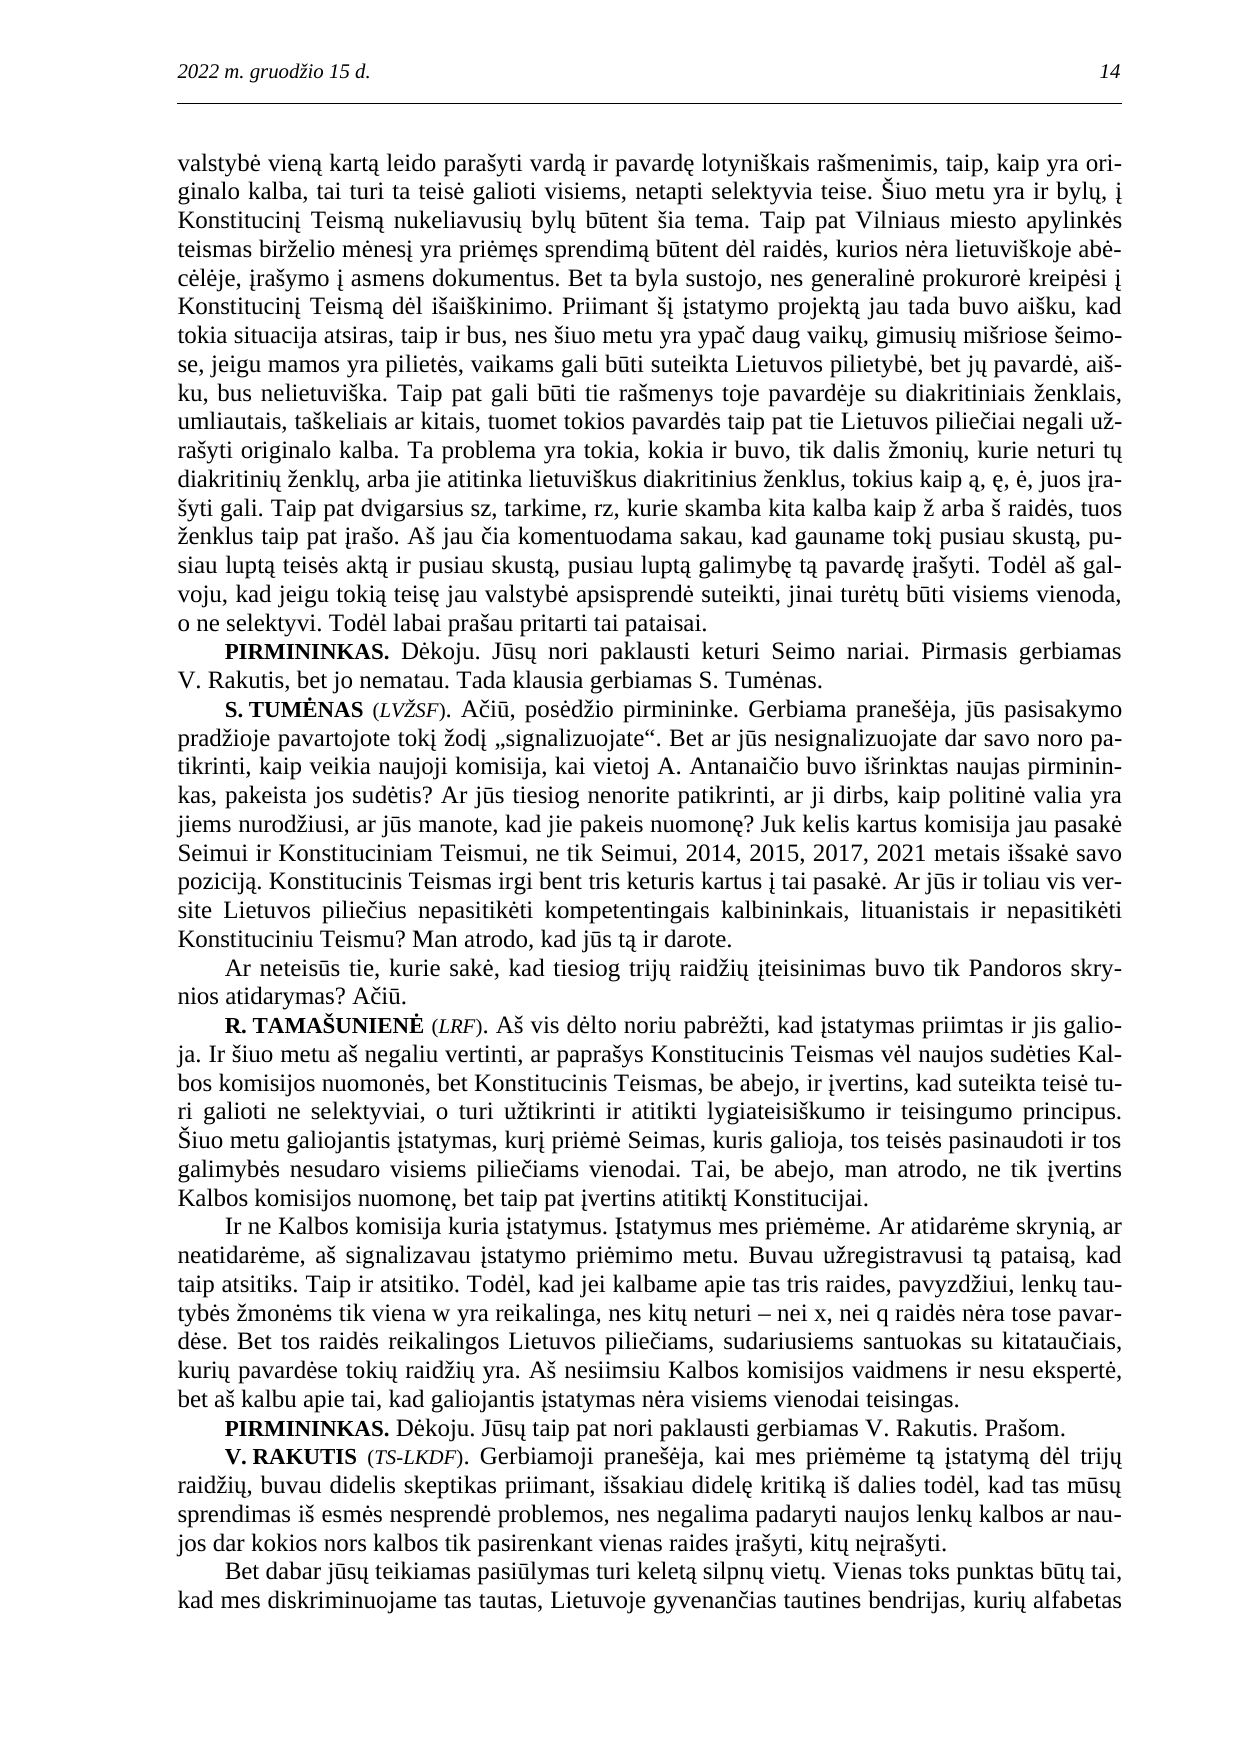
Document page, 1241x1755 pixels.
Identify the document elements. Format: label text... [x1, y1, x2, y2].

text PIRMININKAS. Dė­ko­ju. Jū­sų no­ri pa­klaus­ti ke­tu­ri Sei­mo na­riai. Pir­ma­sis ger­bia­mas V. Ra­ku­tis, bet jo ne­ma­tau. Ta­da klau­sia ger­bia­mas S. Tu­mė­nas. [177, 636, 1122, 694]
text PIRMININKAS. Dė­ko­ju. Jū­sų taip pat no­ri pa­klaus­ti ger­bia­mas V. Ra­ku­tis. Pra­šom. [177, 1413, 1122, 1441]
text V. RAKUTIS (TS-LKDF). Ger­bia­mo­ji pra­ne­šė­ja, kai mes pri­ėmė­me tą įsta­ty­mą dėl tri­jų rai­džių, bu­vau di­de­lis skep­ti­kas pri­imant, iš­sa­kiau di­de­lę kri­ti­ką iš da­lies to­dėl, kad tas mū­sų spren­di­mas iš es­mės ne­spren­dė pro­ble­mos, nes ne­ga­li­ma pa­da­ry­ti nau­jos len­kų kal­bos ar nau­jos dar ko­kios nors kal­bos tik pa­si­ren­kant vie­nas rai­des įra­šy­ti, ki­tų ne­įra­šy­ti. [177, 1441, 1122, 1556]
text vals­ty­bė vie­ną kar­tą lei­do pa­ra­šy­ti var­dą ir pa­var­dę lo­ty­niš­kais raš­me­ni­mis, taip, kaip yra ori­gi­na­lo kal­ba, tai tu­ri ta tei­sė ga­lio­ti vi­siems, ne­tap­ti se­lek­ty­via tei­se. Šiuo me­tu yra ir by­lų, į Kon­sti­tu­ci­nį Teis­mą nu­ke­lia­vu­sių by­lų bū­tent šia te­ma. Taip pat Vil­niaus mies­to apy­lin­kės teis­mas bir­že­lio mė­ne­sį yra pri­ėmęs spren­di­mą bū­tent dėl rai­dės, ku­rios nė­ra lie­tu­viš­ko­je abė­cė­lė­je, įra­šy­mo į as­mens do­ku­men­tus. Bet ta by­la su­sto­jo, nes ge­ne­ra­li­nė pro­ku­ro­rė krei­pė­si į Kon­sti­tu­ci­nį Teis­mą dėl iš­aiš­ki­ni­mo. Pri­imant šį įsta­ty­mo pro­jek­tą jau ta­da bu­vo aiš­ku, kad to­kia si­tu­a­ci­ja at­si­ras, taip ir bus, nes šiuo me­tu yra ypač daug vai­kų, gi­mu­sių miš­rio­se šei­mo­se, jei­gu ma­mos yra pi­lie­tės, vai­kams ga­li bū­ti su­teik­ta Lie­tu­vos pi­lie­ty­bė, bet jų pa­var­dė, aiš­ku, bus ne­lie­tu­viš­ka. Taip pat ga­li bū­ti tie raš­me­nys to­je pa­var­dė­je su diak­ri­ti­niais žen­klais, um­liau­tais, taš­ke­liais ar ki­tais, tuo­met to­kios pa­var­dės taip pat tie Lie­tu­vos pi­lie­čiai ne­ga­li už­ra­šy­ti ori­gi­na­lo kal­ba. Ta pro­ble­ma yra to­kia, ko­kia ir bu­vo, tik da­lis žmo­nių, ku­rie ne­tu­ri tų diak­ri­ti­nių žen­klų, ar­ba jie ati­tin­ka lie­tu­viš­kus diak­ri­ti­nius žen­klus, to­kius kaip ą, ę, ė, juos įra­šy­ti ga­li. Taip pat dvi­gar­sius sz, tar­ki­me, rz, ku­rie skam­ba ki­ta kal­ba kaip ž ar­ba š rai­dės, tuos žen­klus taip pat įra­šo. Aš jau čia ko­men­tuo­da­ma sa­kau, kad gau­na­me to­kį pu­siau skus­tą, pu­siau lup­tą tei­sės ak­tą ir pu­siau skus­tą, pu­siau lup­tą ga­li­my­bę tą pa­var­dę įra­šy­ti. To­dėl aš gal­vo­ju, kad jei­gu to­kią tei­sę jau vals­ty­bė ap­si­spren­dė su­teik­ti, ji­nai tu­rė­tų bū­ti vi­siems vie­no­da, o ne se­lek­ty­vi. To­dėl la­bai pra­šau pri­tar­ti tai pa­tai­sai. [177, 148, 1122, 636]
text Ar ne­tei­sūs tie, ku­rie sa­kė, kad tie­siog tri­jų rai­džių įtei­si­ni­mas bu­vo tik Pan­do­ros skry­nios ati­da­ry­mas? Ačiū. [177, 953, 1122, 1010]
text Bet da­bar jū­sų tei­kia­mas pa­siū­ly­mas tu­ri ke­le­tą sil­pnų vie­tų. Vie­nas toks punk­tas bū­tų tai, kad mes dis­kri­mi­nuo­ja­me tas tau­tas, Lie­tu­vo­je gy­ve­nan­čias tau­ti­nes ben­dri­jas, ku­rių al­fa­be­tas [177, 1556, 1122, 1614]
text Ir ne Kal­bos ko­mi­si­ja ku­ria įsta­ty­mus. Įsta­ty­mus mes pri­ėmė­me. Ar ati­da­rė­me skry­nią, ar ne­ati­da­rė­me, aš sig­na­li­za­vau įsta­ty­mo pri­ėmi­mo me­tu. Bu­vau už­re­gist­ra­vu­si tą pa­tai­są, kad taip at­si­tiks. Taip ir at­si­ti­ko. To­dėl, kad jei kal­ba­me apie tas tris rai­des, pa­vyz­džiui, len­kų tau­ty­bės žmo­nėms tik vie­na w yra rei­ka­lin­ga, nes ki­tų ne­tu­ri – nei x, nei q rai­dės nė­ra to­se pa­var­dė­se. Bet tos rai­dės rei­ka­lin­gos Lie­tu­vos pi­lie­čiams, su­da­riu­siems san­tuo­kas su ki­ta­tau­čiais, ku­rių pa­var­dė­se to­kių rai­džių yra. Aš ne­si­im­siu Kal­bos ko­mi­si­jos vaid­mens ir ne­su eks­per­tė, bet aš kal­bu apie tai, kad ga­lio­jan­tis įsta­ty­mas nė­ra vi­siems vie­no­dai tei­sin­gas. [177, 1211, 1122, 1413]
text R. TAMAŠUNIENĖ (LRF). Aš vis dėl­to no­riu pa­brėž­ti, kad įsta­ty­mas pri­im­tas ir jis ga­lio­ja. Ir šiuo me­tu aš ne­ga­liu ver­tin­ti, ar pa­pra­šys Kon­sti­tu­ci­nis Teis­mas vėl nau­jos su­dė­ties Kal­bos ko­mi­si­jos nuo­mo­nės, bet Kon­sti­tu­ci­nis Teis­mas, be abe­jo, ir įver­tins, kad su­teik­ta tei­sė tu­ri ga­lio­ti ne se­lek­ty­viai, o tu­ri už­tik­rin­ti ir ati­tik­ti ly­gia­tei­siš­ku­mo ir tei­sin­gu­mo prin­ci­pus. Šiuo me­tu ga­lio­jan­tis įsta­ty­mas, ku­rį pri­ėmė Sei­mas, ku­ris ga­lio­ja, tos tei­sės pa­si­nau­do­ti ir tos ga­li­my­bės ne­su­da­ro vi­siems pi­lie­čiams vie­no­dai. Tai, be abe­jo, man at­ro­do, ne tik įver­tins Kal­bos ko­mi­si­jos nuo­mo­nę, bet taip pat įver­tins ati­tik­tį Kon­sti­tu­ci­jai. [177, 1010, 1122, 1211]
text S. TUMĖNAS (LVŽSF). Ačiū, po­sė­džio pir­mi­nin­ke. Ger­bia­ma pra­ne­šė­ja, jūs pa­si­sa­ky­mo pra­džio­je pa­var­to­jo­te to­kį žo­dį „sig­na­li­zuo­ja­te“. Bet ar jūs ne­si­gna­li­zuo­ja­te dar sa­vo no­ro pa­tik­rin­ti, kaip vei­kia nau­jo­ji ko­mi­si­ja, kai vie­toj A. An­ta­nai­čio bu­vo iš­rink­tas nau­jas pir­mi­nin­kas, pa­keis­ta jos su­dė­tis? Ar jūs tie­siog ne­no­ri­te pa­tik­rin­ti, ar ji dirbs, kaip po­li­ti­nė va­lia yra jiems nu­ro­džiu­si, ar jūs ma­no­te, kad jie pa­keis nuo­mo­nę? Juk ke­lis kar­tus ko­mi­si­ja jau pa­sa­kė Sei­mui ir Kon­sti­tu­ci­niam Teis­mui, ne tik Sei­mui, 2014, 2015, 2017, 2021 me­tais iš­sa­kė sa­vo po­zi­ci­ją. Kon­sti­tu­ci­nis Teis­mas ir­gi bent tris ke­tu­ris kar­tus į tai pa­sa­kė. Ar jūs ir to­liau vis ver­si­te Lie­tu­vos pi­lie­čius ne­pa­si­ti­kė­ti kom­pe­ten­tin­gais kal­bi­nin­kais, li­tu­a­nis­tais ir ne­pa­si­ti­kė­ti Kon­sti­tu­ci­niu Teis­mu? Man at­ro­do, kad jūs tą ir da­ro­te. [177, 694, 1122, 953]
